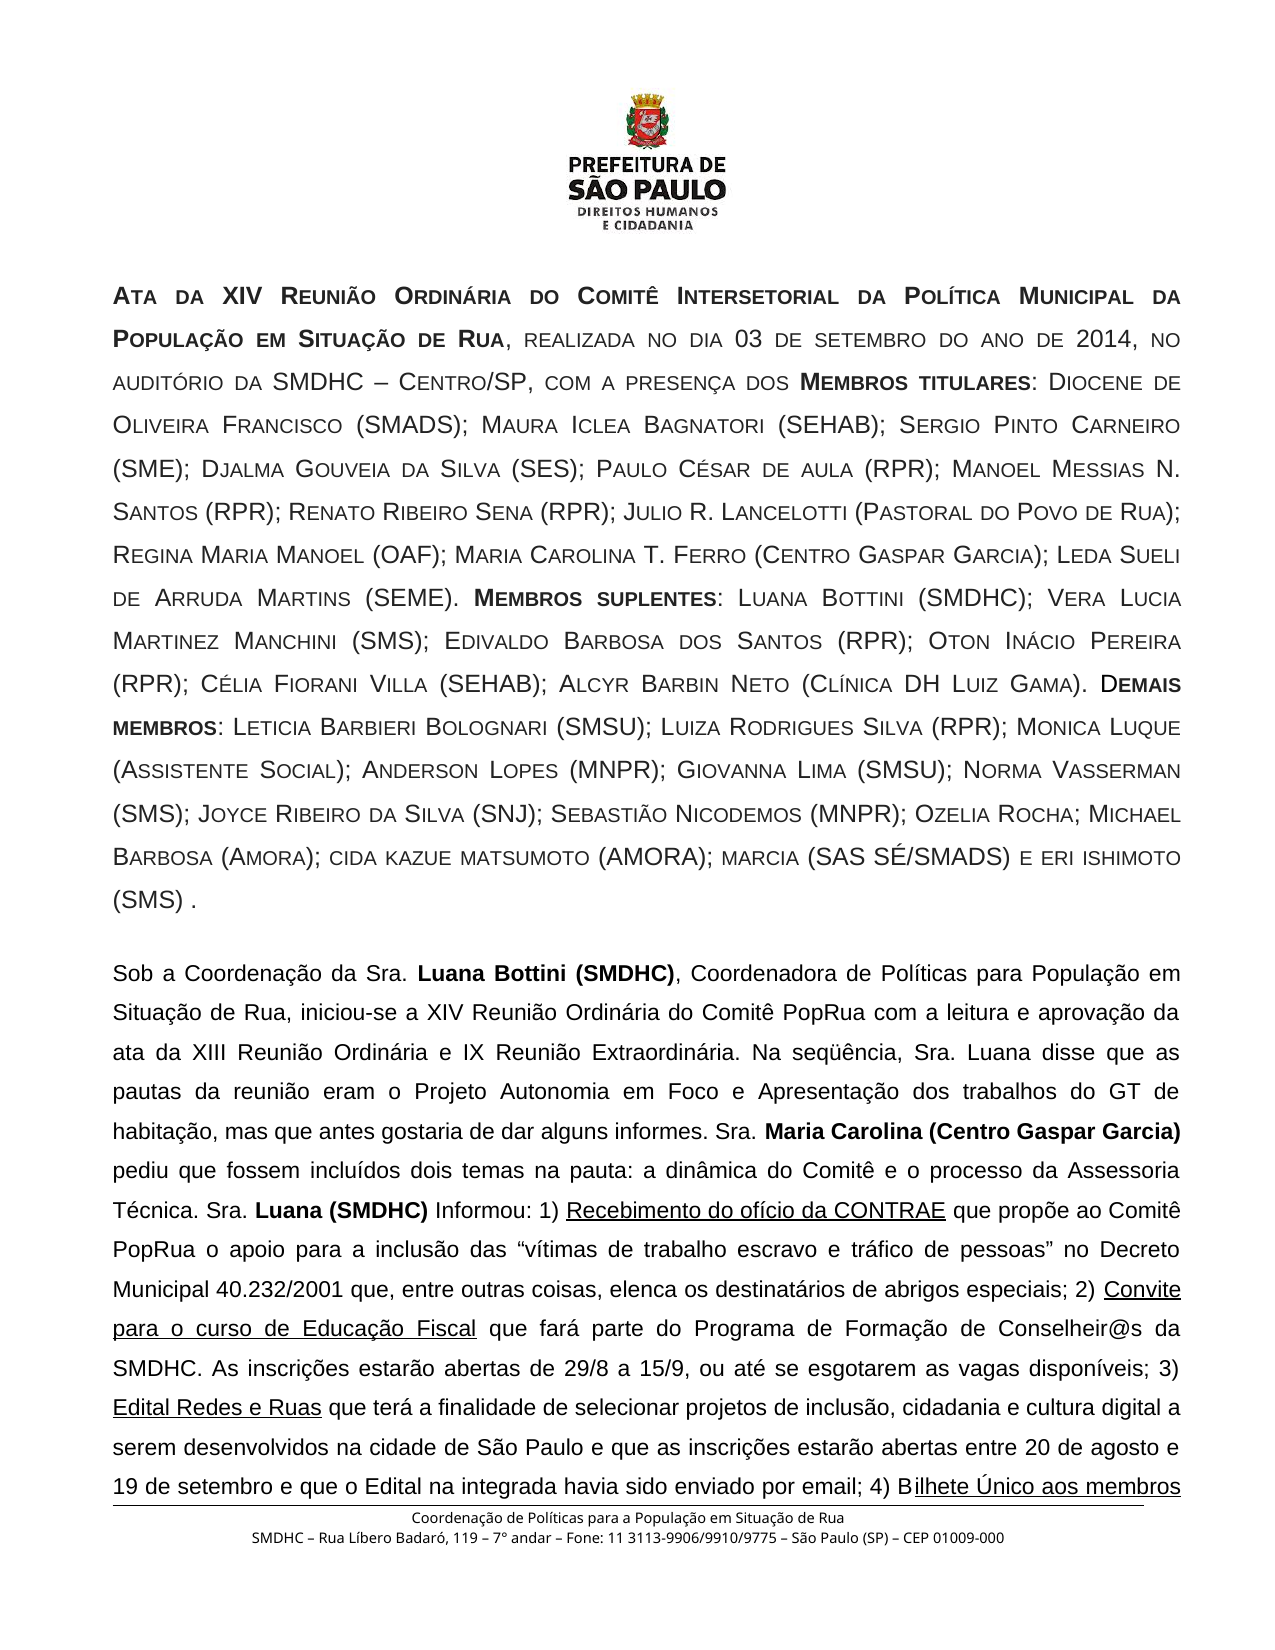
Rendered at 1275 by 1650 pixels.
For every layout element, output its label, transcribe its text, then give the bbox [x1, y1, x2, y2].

text Ata da XIV Reunião Ordinária do Comitê Intersetorial da Política Municipal da População em Situação de Rua, realizada no dia 03 de setembro do ano de 2014, no auditório da SMDHC – Centro/SP, com a presença dos Membros titulares: Diocene de Oliveira Francisco (SMADS); Maura Iclea Bagnatori (SEHAB); Sergio Pinto Carneiro (SME); Djalma Gouveia da Silva (SES); Paulo César de aula (RPR); Manoel Messias N. Santos (RPR); Renato Ribeiro Sena (RPR); Julio R. Lancelotti (Pastoral do Povo de Rua); Regina Maria Manoel (OAF); Maria Carolina T. Ferro (Centro Gaspar Garcia); Leda Sueli de Arruda Martins (SEME). Membros suplentes: Luana Bottini (SMDHC); Vera Lucia Martinez Manchini (SMS); Edivaldo Barbosa dos Santos (RPR); Oton Inácio Pereira (RPR); Célia Fiorani Villa (SEHAB); Alcyr Barbin Neto (Clínica DH Luiz Gama). Demais membros: Leticia Barbieri Bolognari (SMSU); Luiza Rodrigues Silva (RPR); Monica Luque (Assistente Social); Anderson Lopes (MNPR); Giovanna Lima (SMSU); Norma Vasserman (SMS); Joyce Ribeiro da Silva (SNJ); Sebastião Nicodemos (MNPR); Ozelia Rocha; Michael Barbosa (Amora); cida kazue matsumoto (AMORA); marcia (SAS SÉ/SMADS) e eri ishimoto (SMS) . [112, 281, 1181, 914]
text Sob a Coordenação da Sra. Luana Bottini (SMDHC), Coordenadora de Políticas para População em Situação de Rua, iniciou-se a XIV Reunião Ordinária do Comitê PopRua com a leitura e aprovação da ata da XIII Reunião Ordinária e IX Reunião Extraordinária. Na seqüência, Sra. Luana disse que as pautas da reunião eram o Projeto Autonomia em Foco e Apresentação dos trabalhos do GT de habitação, mas que antes gostaria de dar alguns informes. Sra. Maria Carolina (Centro Gaspar Garcia) pediu que fossem incluídos dois temas na pauta: a dinâmica do Comitê e o processo da Assessoria Técnica. Sra. Luana (SMDHC) Informou: 1) Recebimento do ofício da CONTRAE que propõe ao Comitê PopRua o apoio para a inclusão das “vítimas de trabalho escravo e tráfico de pessoas” no Decreto Municipal 40.232/2001 que, entre outras coisas, elenca os destinatários de abrigos especiais; 2) Convite para o curso de Educação Fiscal que fará parte do Programa de Formação de Conselheir@s da SMDHC. As inscrições estarão abertas de 29/8 a 15/9, ou até se esgotarem as vagas disponíveis; 3) Edital Redes e Ruas que terá a finalidade de selecionar projetos de inclusão, cidadania e cultura digital a serem desenvolvidos na cidade de São Paulo e que as inscrições estarão abertas entre 20 de agosto e 19 de setembro e que o Edital na integrada havia sido enviado por email; 4) Bilhete Único aos membros [112, 960, 1181, 1499]
picture [529, 73, 765, 250]
